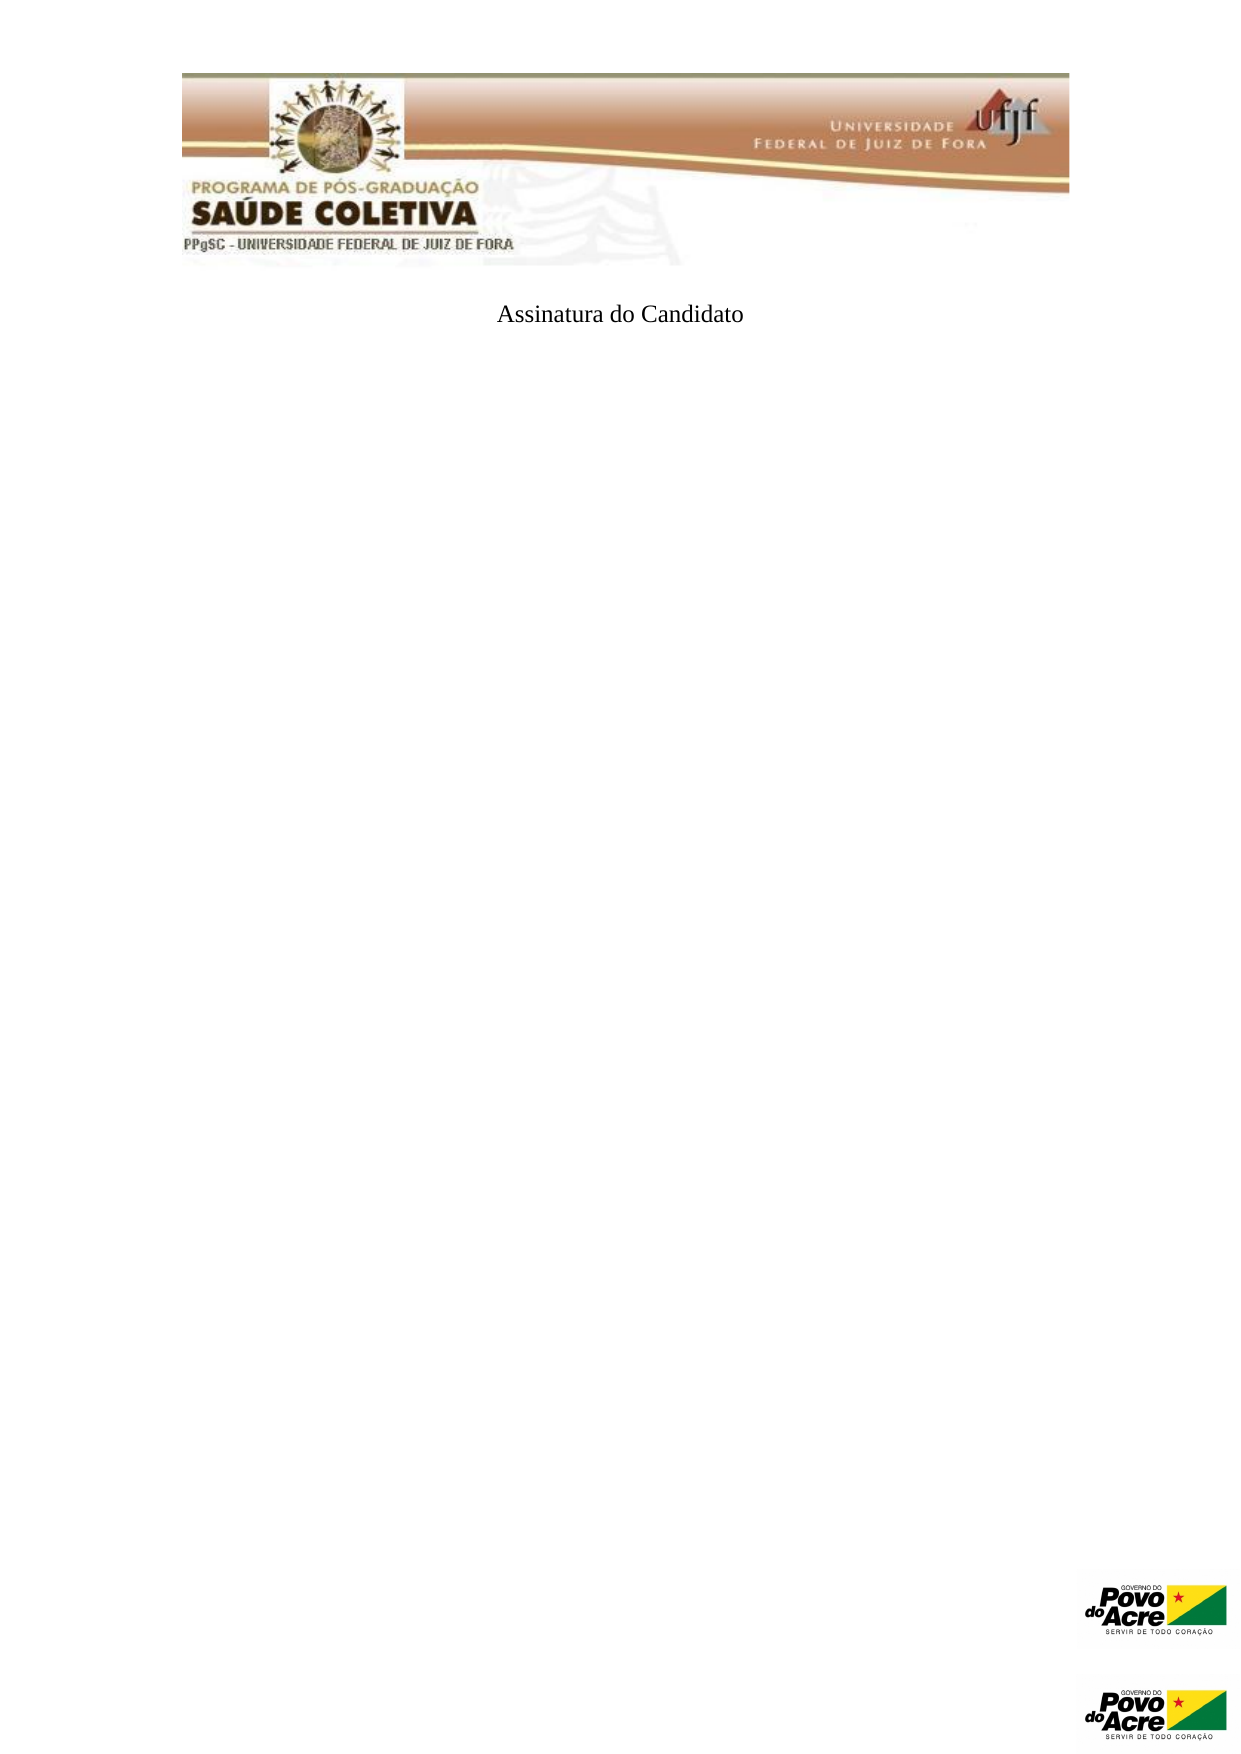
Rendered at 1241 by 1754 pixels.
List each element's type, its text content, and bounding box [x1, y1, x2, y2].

text Assinatura do Candidato [148, 299, 1092, 327]
